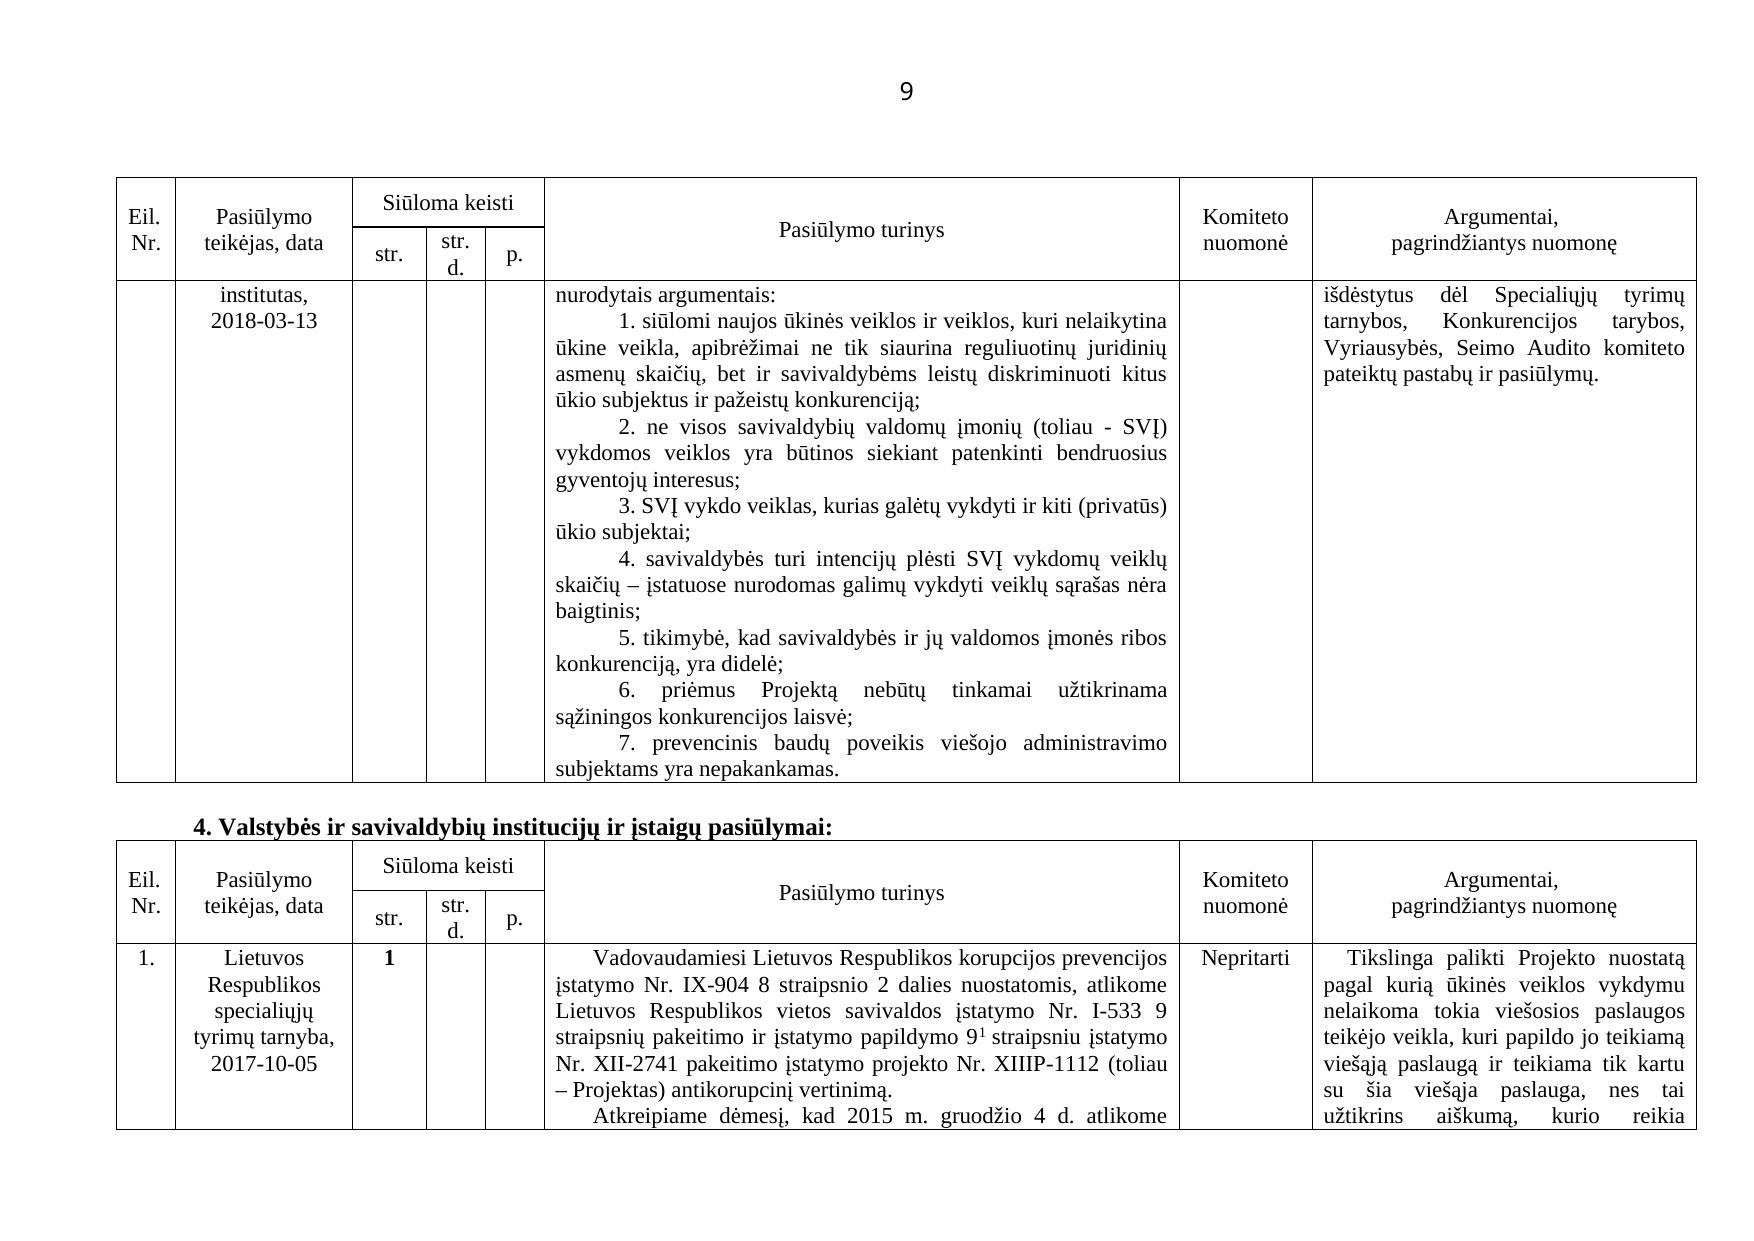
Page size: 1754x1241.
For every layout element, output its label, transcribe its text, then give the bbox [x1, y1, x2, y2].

table_header Argumentai, pagrindžiantys nuomonę [1313, 841, 1696, 943]
table_header Komiteto nuomonė [1180, 841, 1312, 943]
table_cell [353, 281, 426, 782]
table_header Pasiūlymo turinys [545, 841, 1179, 943]
table_header Pasiūlymo turinys [545, 178, 1179, 280]
table_header Argumentai, pagrindžiantys nuomonę [1313, 178, 1696, 280]
table_cell Vadovaudamiesi Lietuvos Respublikos korupcijos prevencijos įstatymo Nr. IX-904 8 straipsnio 2 dalies nuostatomis, atlikome Lietuvos Respublikos vietos savivaldos įstatymo Nr. I-533 9 straipsnių pakeitimo ir įstatymo papildymo 91 straipsniu įstatymo Nr. XII-2741 pakeitimo įstatymo projekto Nr. XIIIP-1112 (toliau – Projektas) antikorupcinį vertinimą. Atkreipiame dėmesį, kad 2015 m. gruodžio 4 d. atlikome [545, 944, 1179, 1129]
table_cell p. [486, 891, 544, 943]
table_cell str. d. [427, 891, 485, 943]
table_header Komiteto nuomonė [1180, 178, 1312, 280]
table_cell str. [353, 891, 426, 943]
table_header Eil. Nr. [117, 178, 175, 280]
table_header Pasiūlymo teikėjas, data [176, 178, 352, 280]
table_cell 1. [117, 944, 175, 1129]
table_cell [486, 944, 544, 1129]
table_cell institutas, 2018-03-13 [176, 281, 352, 782]
table_cell str. [353, 228, 426, 280]
table_cell išdėstytus dėl Specialiųjų tyrimų tarnybos, Konkurencijos tarybos, Vyriausybės, Seimo Audito komiteto pateiktų pastabų ir pasiūlymų. [1313, 281, 1696, 782]
table_cell Nepritarti [1180, 944, 1312, 1129]
table_cell str. d. [427, 228, 485, 280]
text 4. Valstybės ir savivaldybių institucijų ir įstaigų pasiūlymai: [118, 812, 1695, 840]
table_cell [117, 281, 175, 782]
table_cell [427, 944, 485, 1129]
table_header Eil. Nr. [117, 841, 175, 943]
table_header Pasiūlymo teikėjas, data [176, 841, 352, 943]
table_cell [486, 281, 544, 782]
table_cell Lietuvos Respublikos specialiųjų tyrimų tarnyba, 2017-10-05 [176, 944, 352, 1129]
table_header Siūloma keisti [353, 841, 544, 889]
table_cell p. [486, 228, 544, 280]
table_cell [427, 281, 485, 782]
table_cell nurodytais argumentais: 1. siūlomi naujos ūkinės veiklos ir veiklos, kuri nelaikytina ūkine veikla, apibrėžimai ne tik siaurina reguliuotinų juridinių asmenų skaičių, bet ir savivaldybėms leistų diskriminuoti kitus ūkio subjektus ir pažeistų konkurenciją; 2. ne visos savivaldybių valdomų įmonių (toliau - SVĮ) vykdomos veiklos yra būtinos siekiant patenkinti bendruosius gyventojų interesus; 3. SVĮ vykdo veiklas, kurias galėtų vykdyti ir kiti (privatūs) ūkio subjektai; 4. savivaldybės turi intencijų plėsti SVĮ vykdomų veiklų skaičių – įstatuose nurodomas galimų vykdyti veiklų sąrašas nėra baigtinis; 5. tikimybė, kad savivaldybės ir jų valdomos įmonės ribos konkurenciją, yra didelė; 6. priėmus Projektą nebūtų tinkamai užtikrinama sąžiningos konkurencijos laisvė; 7. prevencinis baudų poveikis viešojo administravimo subjektams yra nepakankamas. [545, 281, 1179, 782]
table_cell Tikslinga palikti Projekto nuostatą pagal kurią ūkinės veiklos vykdymu nelaikoma tokia viešosios paslaugos teikėjo veikla, kuri papildo jo teikiamą viešąją paslaugą ir teikiama tik kartu su šia viešąja paslauga, nes tai užtikrins aiškumą, kurio reikia [1313, 944, 1696, 1129]
table_cell 1 [353, 944, 426, 1129]
table_header Siūloma keisti [353, 178, 544, 226]
table_cell [1180, 281, 1312, 782]
